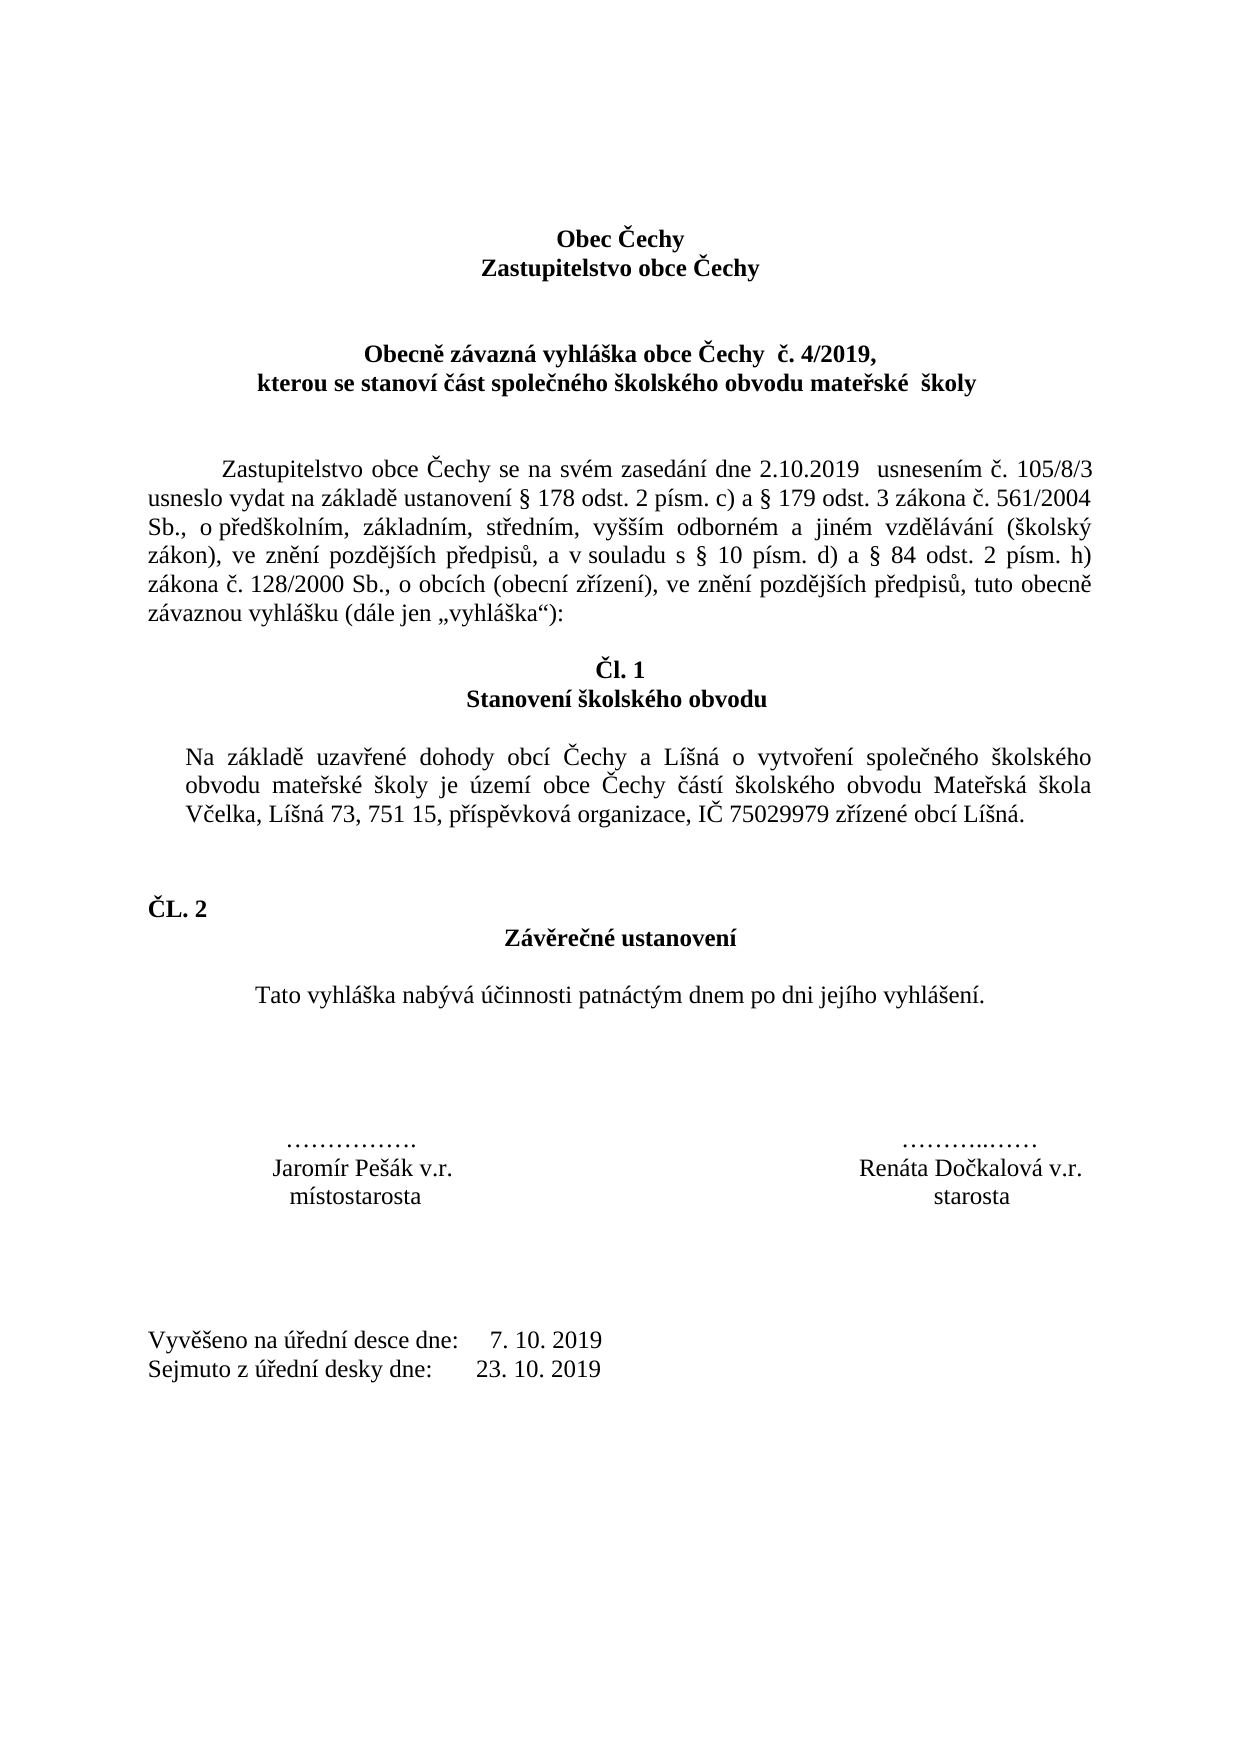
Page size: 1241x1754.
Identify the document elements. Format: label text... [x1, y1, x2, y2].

text Obecně závazná vyhláška obce Čechy č. 4/2019, [148, 339, 1093, 368]
text Sejmuto z úřední desky dne: 23. 10. 2019 [148, 1354, 1093, 1383]
text Zastupitelstvo obce Čechy se na svém zasedání dne 2.10.2019 usnesením č. 105/8/3 usneslo vydat na základě ustanovení § 178 odst. 2 písm. c) a § 179 odst. 3 zákona č. 561/2004 Sb., o předškolním, základním, středním, vyšším odborném a jiném vzdělávání (školský zákon), ve znění pozdějších předpisů, a v souladu s § 10 písm. d) a § 84 odst. 2 písm. h) zákona č. 128/2000 Sb., o obcích (obecní zřízení), ve znění pozdějších předpisů, tuto obecně závaznou vyhlášku (dále jen „vyhláška“): [148, 454, 1093, 627]
text Zastupitelstvo obce Čechy [148, 253, 1093, 282]
text Obec Čechy [148, 224, 1093, 253]
subtitle Čl. 1 [148, 656, 1093, 684]
text ČL. 2 [148, 894, 1093, 923]
text Stanovení školského obvodu [148, 684, 1093, 713]
text Na základě uzavřené dohody obcí Čechy a Líšná o vytvoření společného školského obvodu mateřské školy je území obce Čechy částí školského obvodu Mateřská škola Včelka, Líšná 73, 751 15, příspěvková organizace, IČ 75029979 zřízené obcí Líšná. [185, 742, 1093, 828]
text Jaromír Pešák v.r. Renáta Dočkalová v.r. [148, 1153, 1093, 1181]
text Tato vyhláška nabývá účinnosti patnáctým dnem po dni jejího vyhlášení. [148, 980, 1093, 1009]
text místostarosta starosta [148, 1181, 1093, 1210]
table_header [148, 828, 538, 865]
text kterou se stanoví část společného školského obvodu mateřské školy [148, 368, 1093, 397]
subtitle Závěrečné ustanovení [148, 923, 1093, 951]
text Vyvěšeno na úřední desce dne: 7. 10. 2019 [148, 1325, 1093, 1354]
text ……………. ………..…… [148, 1124, 1093, 1153]
